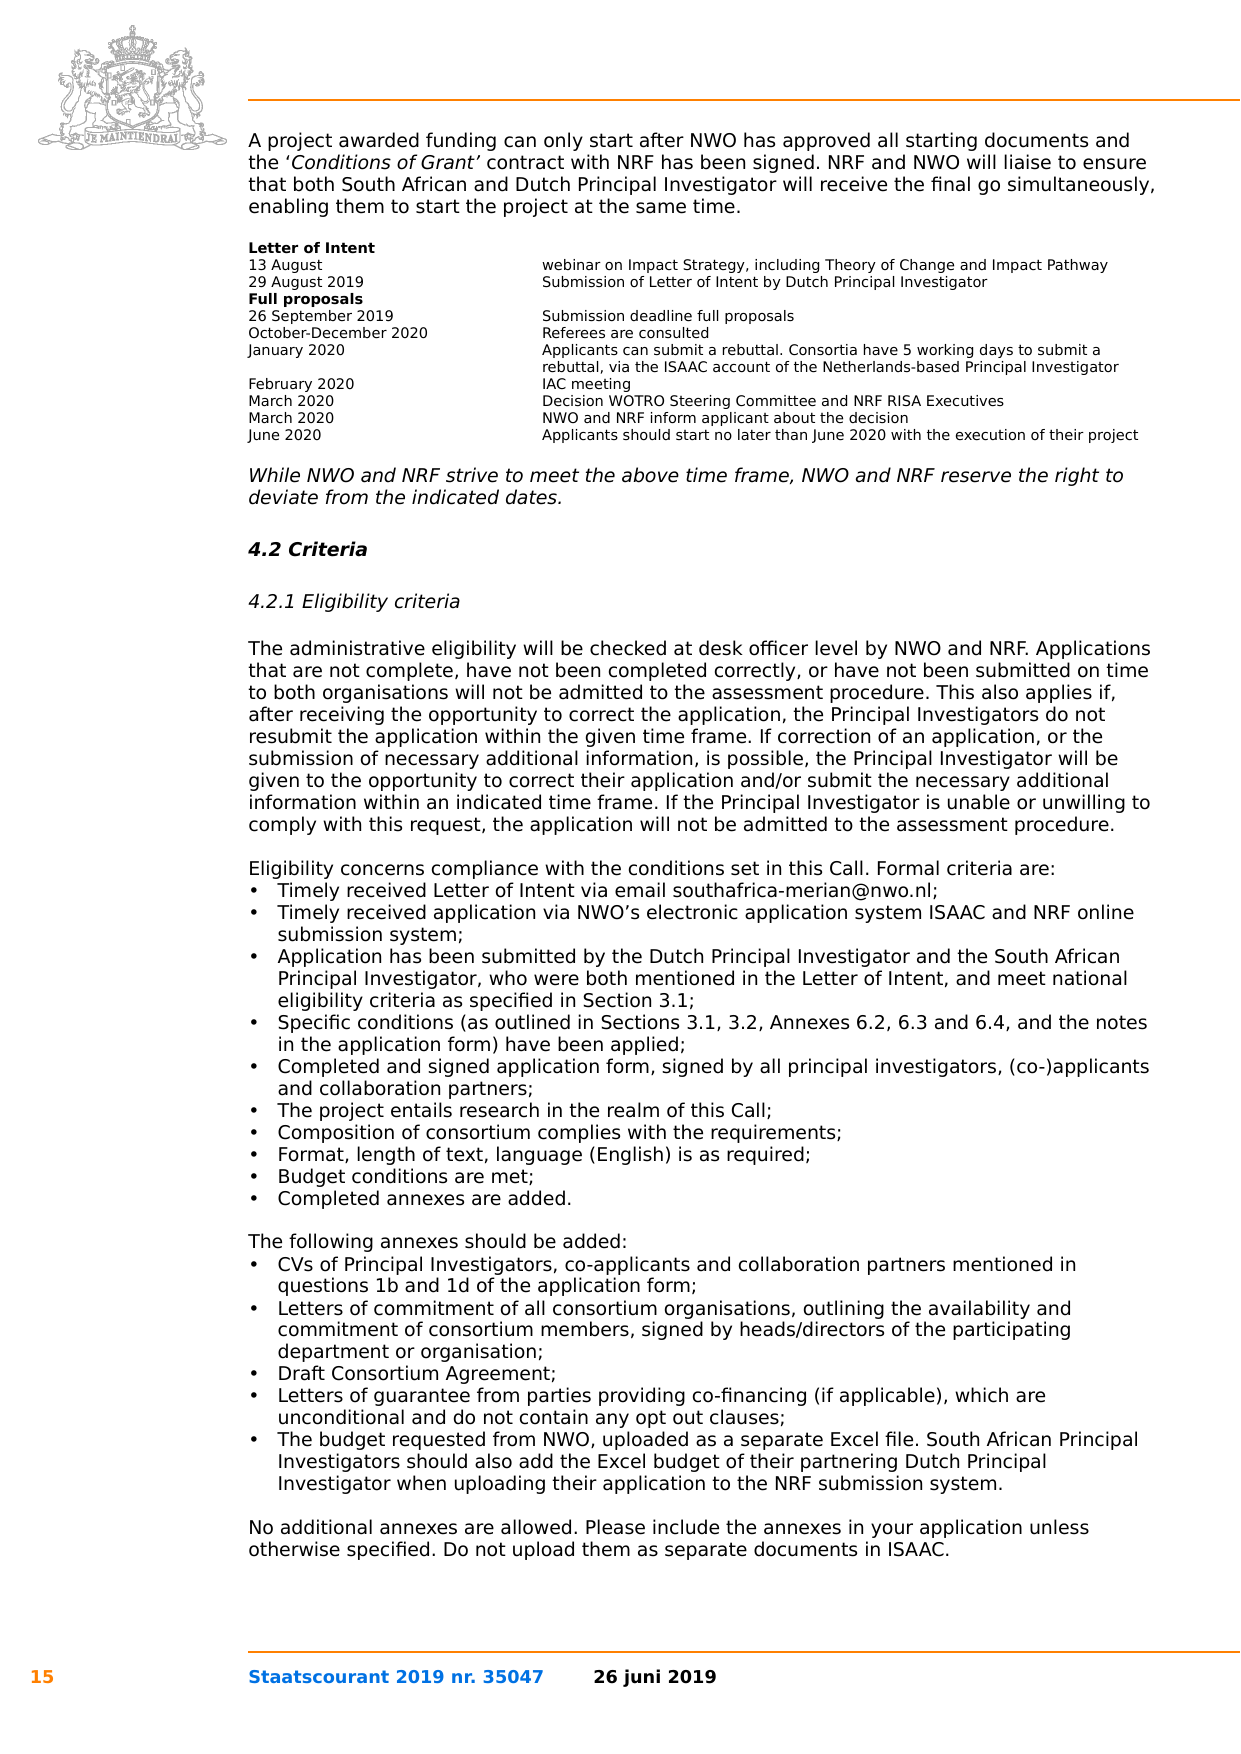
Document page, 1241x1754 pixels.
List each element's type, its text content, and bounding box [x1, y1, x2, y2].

table_cell Referees are consulted [536, 325, 1163, 342]
text While NWO and NRF strive to meet the above time frame, NWO and NRF reserve the right to deviate from the indicated dates. [248, 465, 1163, 509]
text • Draft Consortium Agreement; [248, 1363, 1163, 1385]
table_cell October-December 2020 [248, 325, 536, 342]
text • The project entails research in the realm of this Call; [248, 1100, 1163, 1122]
text • Letters of guarantee from parties providing co-financing (if applicable), which are unconditional and do not contain any opt out clauses; [248, 1385, 1163, 1429]
text • Completed and signed application form, signed by all principal investigators, (co-)applicants and collaboration partners; [248, 1056, 1163, 1100]
table_cell Submission of Letter of Intent by Dutch Principal Investigator [536, 274, 1163, 291]
text The following annexes should be added: [248, 1231, 1163, 1253]
text • The budget requested from NWO, uploaded as a separate Excel file. South African Principal Investigators should also add the Excel budget of their partnering Dutch Principal Investigator when uploading their application to the NRF submission system. [248, 1429, 1163, 1495]
table_cell February 2020 [248, 376, 536, 392]
table_cell Applicants should start no later than June 2020 with the execution of their project [536, 426, 1163, 443]
text • Application has been submitted by the Dutch Principal Investigator and the South African Principal Investigator, who were both mentioned in the Letter of Intent, and meet national eligibility criteria as specified in Section 3.1; [248, 946, 1163, 1012]
table_cell 13 August [248, 257, 536, 274]
table_cell March 2020 [248, 410, 536, 426]
table_cell [536, 291, 1163, 308]
table_cell 26 September 2019 [248, 308, 536, 324]
text • Timely received Letter of Intent via email southafrica-merian@nwo.nl; [248, 880, 1163, 902]
table_cell Applicants can submit a rebuttal. Consortia have 5 working days to submit a rebuttal, via the ISAAC account of the Netherlands-based Principal Investigator [536, 342, 1163, 376]
text • Completed annexes are added. [248, 1188, 1163, 1209]
text • CVs of Principal Investigators, co-applicants and collaboration partners mentioned in questions 1b and 1d of the application form; [248, 1253, 1163, 1297]
text • Composition of consortium complies with the requirements; [248, 1122, 1163, 1144]
table_cell January 2020 [248, 342, 536, 376]
table_cell webinar on Impact Strategy, including Theory of Change and Impact Pathway [536, 257, 1163, 274]
table_cell Full proposals [248, 291, 536, 308]
text The administrative eligibility will be checked at desk officer level by NWO and NRF. Applications that are not complete, have not been completed correctly, or have not been submitted on time to both organisations will not be admitted to the assessment procedure. This also applies if, after receiving the opportunity to correct the application, the Principal Investigators do not resubmit the application within the given time frame. If correction of an application, or the submission of necessary additional information, is possible, the Principal Investigator will be given to the opportunity to correct their application and/or submit the necessary additional information within an indicated time frame. If the Principal Investigator is unable or unwilling to comply with this request, the application will not be admitted to the assessment procedure. [248, 638, 1163, 836]
table_cell NWO and NRF inform applicant about the decision [536, 410, 1163, 426]
table_cell IAC meeting [536, 376, 1163, 392]
text Eligibility concerns compliance with the conditions set in this Call. Formal criteria are: [248, 858, 1163, 880]
text A project awarded funding can only start after NWO has approved all starting documents and the ‘Conditions of Grant’ contract with NRF has been signed. NRF and NWO will liaise to ensure that both South African and Dutch Principal Investigator will receive the final go simultaneously, enabling them to start the project at the same time. [248, 130, 1163, 218]
text No additional annexes are allowed. Please include the annexes in your application unless otherwise specified. Do not upload them as separate documents in ISAAC. [248, 1517, 1163, 1561]
subtitle 4.2 Criteria [248, 539, 1163, 561]
table_cell 29 August 2019 [248, 274, 536, 291]
table_cell June 2020 [248, 426, 536, 443]
text • Budget conditions are met; [248, 1166, 1163, 1188]
table_header [536, 240, 1163, 257]
picture [38, 25, 227, 150]
text • Timely received application via NWO’s electronic application system ISAAC and NRF online submission system; [248, 902, 1163, 946]
table_cell Submission deadline full proposals [536, 308, 1163, 324]
table_header Letter of Intent [248, 240, 536, 257]
table_cell Decision WOTRO Steering Committee and NRF RISA Executives [536, 393, 1163, 409]
text • Specific conditions (as outlined in Sections 3.1, 3.2, Annexes 6.2, 6.3 and 6.4, and the notes in the application form) have been applied; [248, 1012, 1163, 1056]
text • Letters of commitment of all consortium organisations, outlining the availability and commitment of consortium members, signed by heads/directors of the participating department or organisation; [248, 1297, 1163, 1363]
subtitle 4.2.1 Eligibility criteria [248, 591, 1163, 613]
text • Format, length of text, language (English) is as required; [248, 1144, 1163, 1166]
table_cell March 2020 [248, 393, 536, 409]
